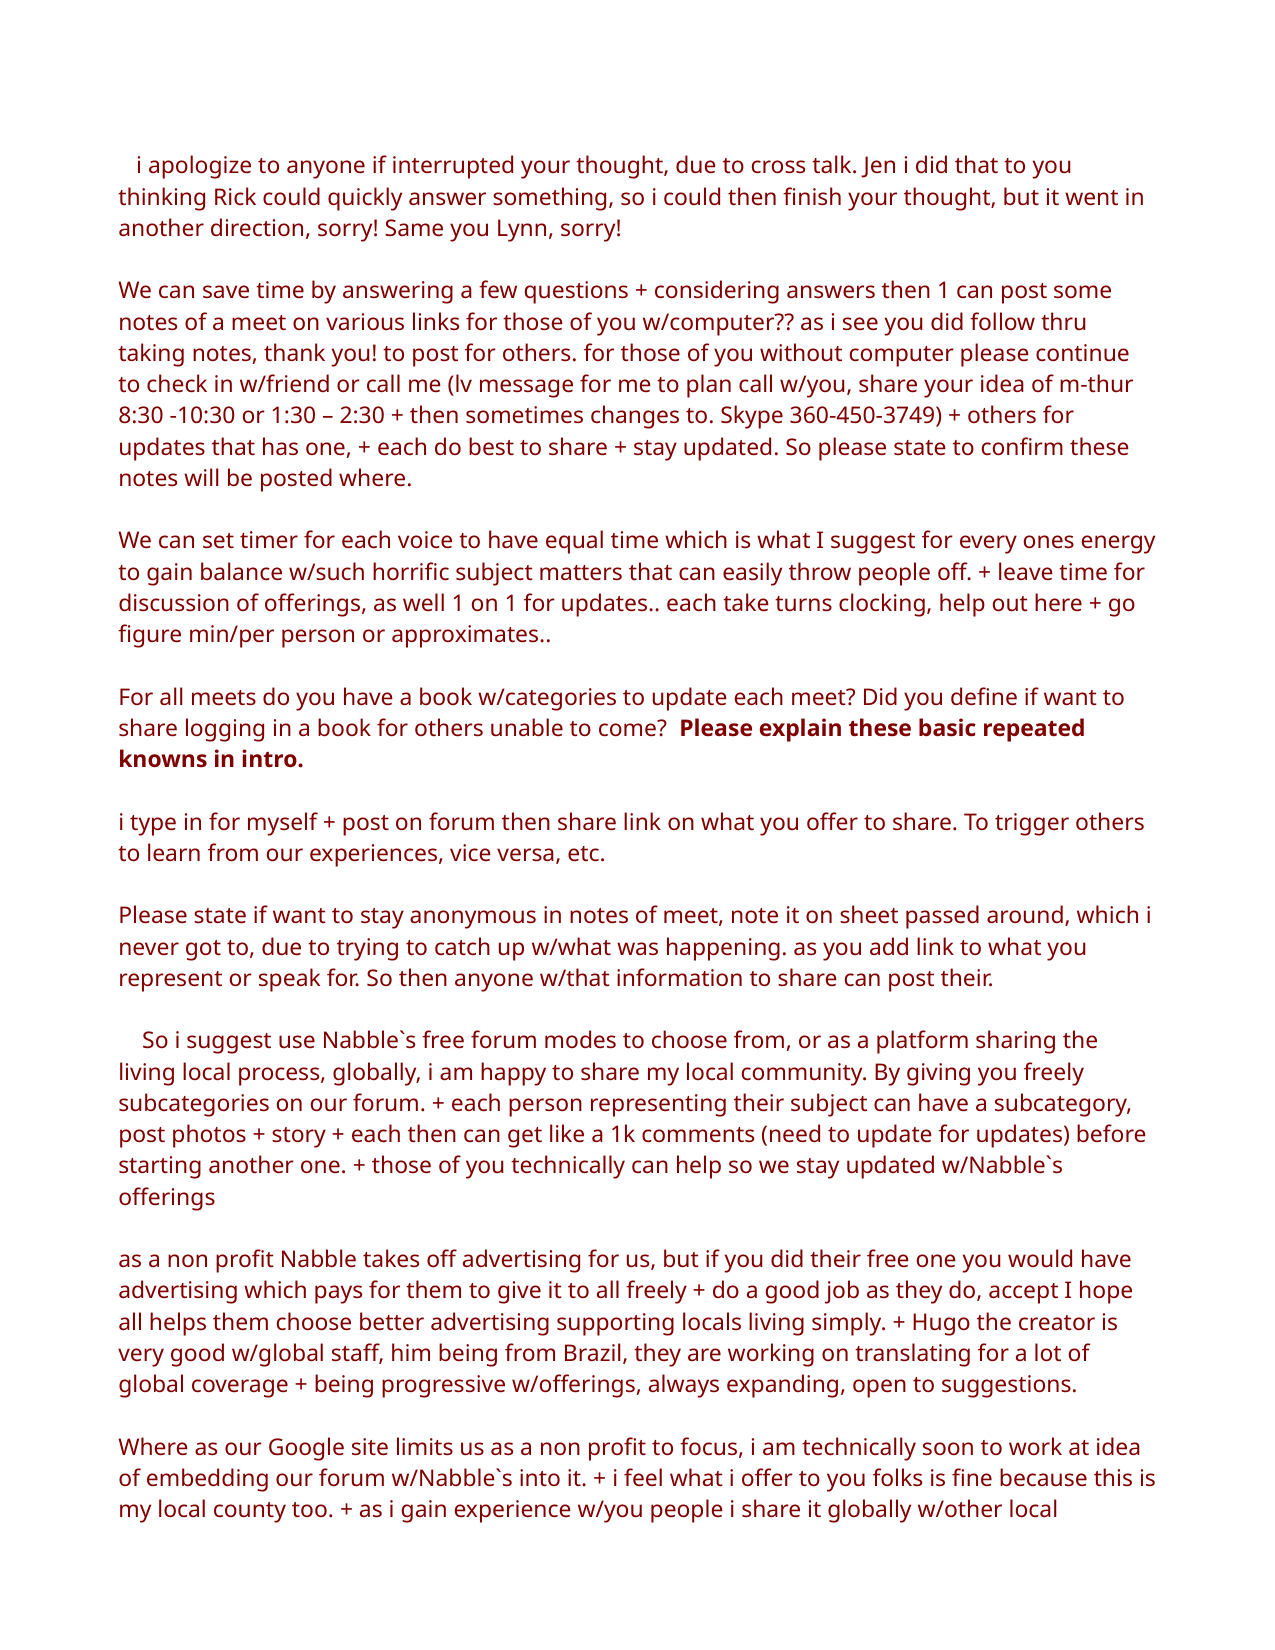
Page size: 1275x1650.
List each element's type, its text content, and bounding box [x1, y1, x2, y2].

text Where as our Google site limits us as a non profit to focus, i am technically soon to work at idea of embedding our forum w/Nabble`s into it. + i feel what i offer to you folks is fine because this is my local county too. + as i gain experience w/you people i share it globally w/other local [118, 1431, 1157, 1524]
text i apologize to anyone if interrupted your thought, due to cross talk. Jen i did that to you thinking Rick could quickly answer something, so i could then finish your thought, but it went in another direction, sorry! Same you Lynn, sorry! [118, 149, 1157, 243]
text as a non profit Nabble takes off advertising for us, but if you did their free one you would have advertising which pays for them to give it to all freely + do a good job as they do, accept I hope all helps them choose better advertising supporting locals living simply. + Hugo the creator is very good w/global staff, him being from Brazil, they are working on translating for a lot of global coverage + being progressive w/offerings, always expanding, open to suggestions. [118, 1243, 1157, 1399]
text i type in for myself + post on forum then share link on what you offer to share. To trigger others to learn from our experiences, vice versa, etc. [118, 806, 1157, 868]
text So i suggest use Nabble`s free forum modes to choose from, or as a platform sharing the living local process, globally, i am happy to share my local community. By giving you freely subcategories on our forum. + each person representing their subject can have a subcategory, post photos + story + each then can get like a 1k comments (need to update for updates) before starting another one. + those of you technically can help so we stay updated w/Nabble`s offerings [118, 1024, 1157, 1212]
text We can save time by answering a few questions + considering answers then 1 can post some notes of a meet on various links for those of you w/computer?? as i see you did follow thru taking notes, thank you! to post for others. for those of you without computer please continue to check in w/friend or call me (lv message for me to plan call w/you, share your idea of m-thur 8:30 -10:30 or 1:30 – 2:30 + then sometimes changes to. Skype 360-450-3749) + others for updates that has one, + each do best to share + stay updated. So please state to confirm these notes will be posted where. [118, 274, 1157, 493]
text Please state if want to stay anonymous in notes of meet, note it on sheet passed around, which i never got to, due to trying to catch up w/what was happening. as you add link to what you represent or speak for. So then anyone w/that information to share can post their. [118, 899, 1157, 993]
text We can set timer for each voice to have equal time which is what I suggest for every ones energy to gain balance w/such horrific subject matters that can easily throw people off. + leave time for discussion of offerings, as well 1 on 1 for updates.. each take turns clocking, help out here + go figure min/per person or approximates.. [118, 524, 1157, 649]
text For all meets do you have a book w/categories to update each meet? Did you define if want to share logging in a book for others unable to come? Please explain these basic repeated knowns in intro. [118, 681, 1157, 774]
